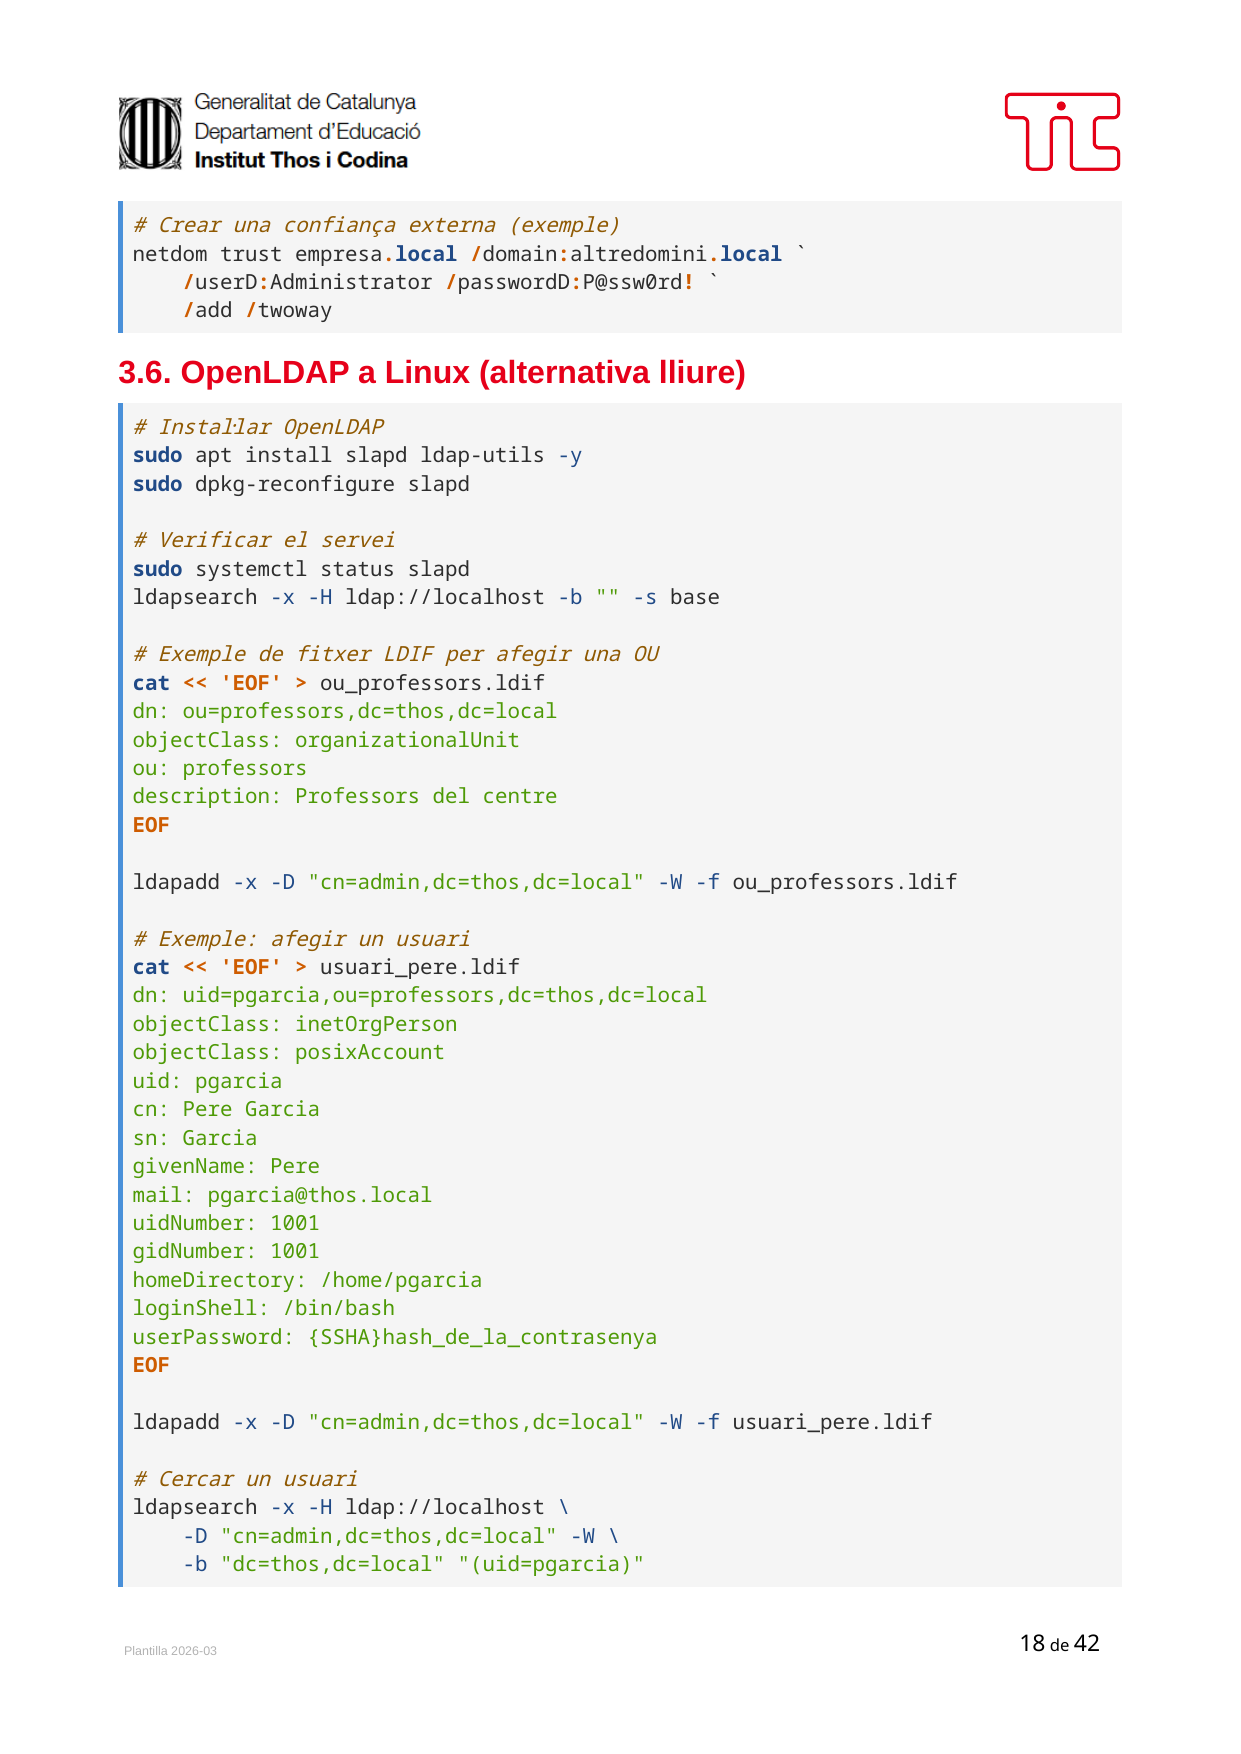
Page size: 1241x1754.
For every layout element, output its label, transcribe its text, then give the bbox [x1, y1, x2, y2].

text # Exemple: afegir un usuari [123, 924, 1122, 952]
text ldapsearch -x -H ldap://localhost -b "" -s base [123, 582, 1122, 611]
text /add /twoway [123, 296, 1122, 333]
text sudo apt install slapd ldap-utils -y [123, 440, 1122, 469]
text sn: Garcia [123, 1123, 1122, 1151]
text # Cercar un usuari [123, 1464, 1122, 1492]
text homeDirectory: /home/pgarcia [123, 1265, 1122, 1293]
text cn: Pere Garcia [123, 1094, 1122, 1123]
text gidNumber: 1001 [123, 1237, 1122, 1265]
text mail: pgarcia@thos.local [123, 1180, 1122, 1208]
text description: Professors del centre [123, 782, 1122, 810]
text sudo dpkg-reconfigure slapd [123, 469, 1122, 497]
text ldapadd -x -D "cn=admin,dc=thos,dc=local" -W -f usuari_pere.ldif [123, 1407, 1122, 1436]
text dn: ou=professors,dc=thos,dc=local [123, 696, 1122, 725]
text givenName: Pere [123, 1151, 1122, 1180]
text sudo systemctl status slapd [123, 554, 1122, 582]
text cat << 'EOF' > ou_professors.ldif [123, 668, 1122, 696]
picture [1004, 92, 1123, 171]
text dn: uid=pgarcia,ou=professors,dc=thos,dc=local [123, 981, 1122, 1009]
text objectClass: inetOrgPerson [123, 1009, 1122, 1037]
text netdom trust empresa.local /domain:altredomini.local ` [123, 239, 1122, 267]
text # Instal·lar OpenLDAP [123, 403, 1122, 440]
text -D "cn=admin,dc=thos,dc=local" -W \ [123, 1521, 1122, 1549]
text /userD:Administrator /passwordD:P@ssw0rd! ` [123, 267, 1122, 296]
text # Crear una confiança externa (exemple) [123, 201, 1122, 239]
text EOF [123, 810, 1122, 838]
text userPassword: {SSHA}hash_de_la_contrasenya [123, 1322, 1122, 1350]
text objectClass: posixAccount [123, 1037, 1122, 1066]
text -b "dc=thos,dc=local" "(uid=pgarcia)" [123, 1549, 1122, 1587]
text uidNumber: 1001 [123, 1208, 1122, 1237]
text ldapsearch -x -H ldap://localhost \ [123, 1492, 1122, 1521]
picture [118, 92, 422, 171]
text cat << 'EOF' > usuari_pere.ldif [123, 952, 1122, 981]
text loginShell: /bin/bash [123, 1293, 1122, 1322]
text uid: pgarcia [123, 1066, 1122, 1094]
subtitle 3.6. OpenLDAP a Linux (alternativa lliure) [118, 354, 1122, 391]
text ou: professors [123, 753, 1122, 782]
text objectClass: organizationalUnit [123, 725, 1122, 753]
text ldapadd -x -D "cn=admin,dc=thos,dc=local" -W -f ou_professors.ldif [123, 867, 1122, 895]
text # Exemple de fitxer LDIF per afegir una OU [123, 639, 1122, 668]
text # Verificar el servei [123, 526, 1122, 554]
text EOF [123, 1350, 1122, 1379]
